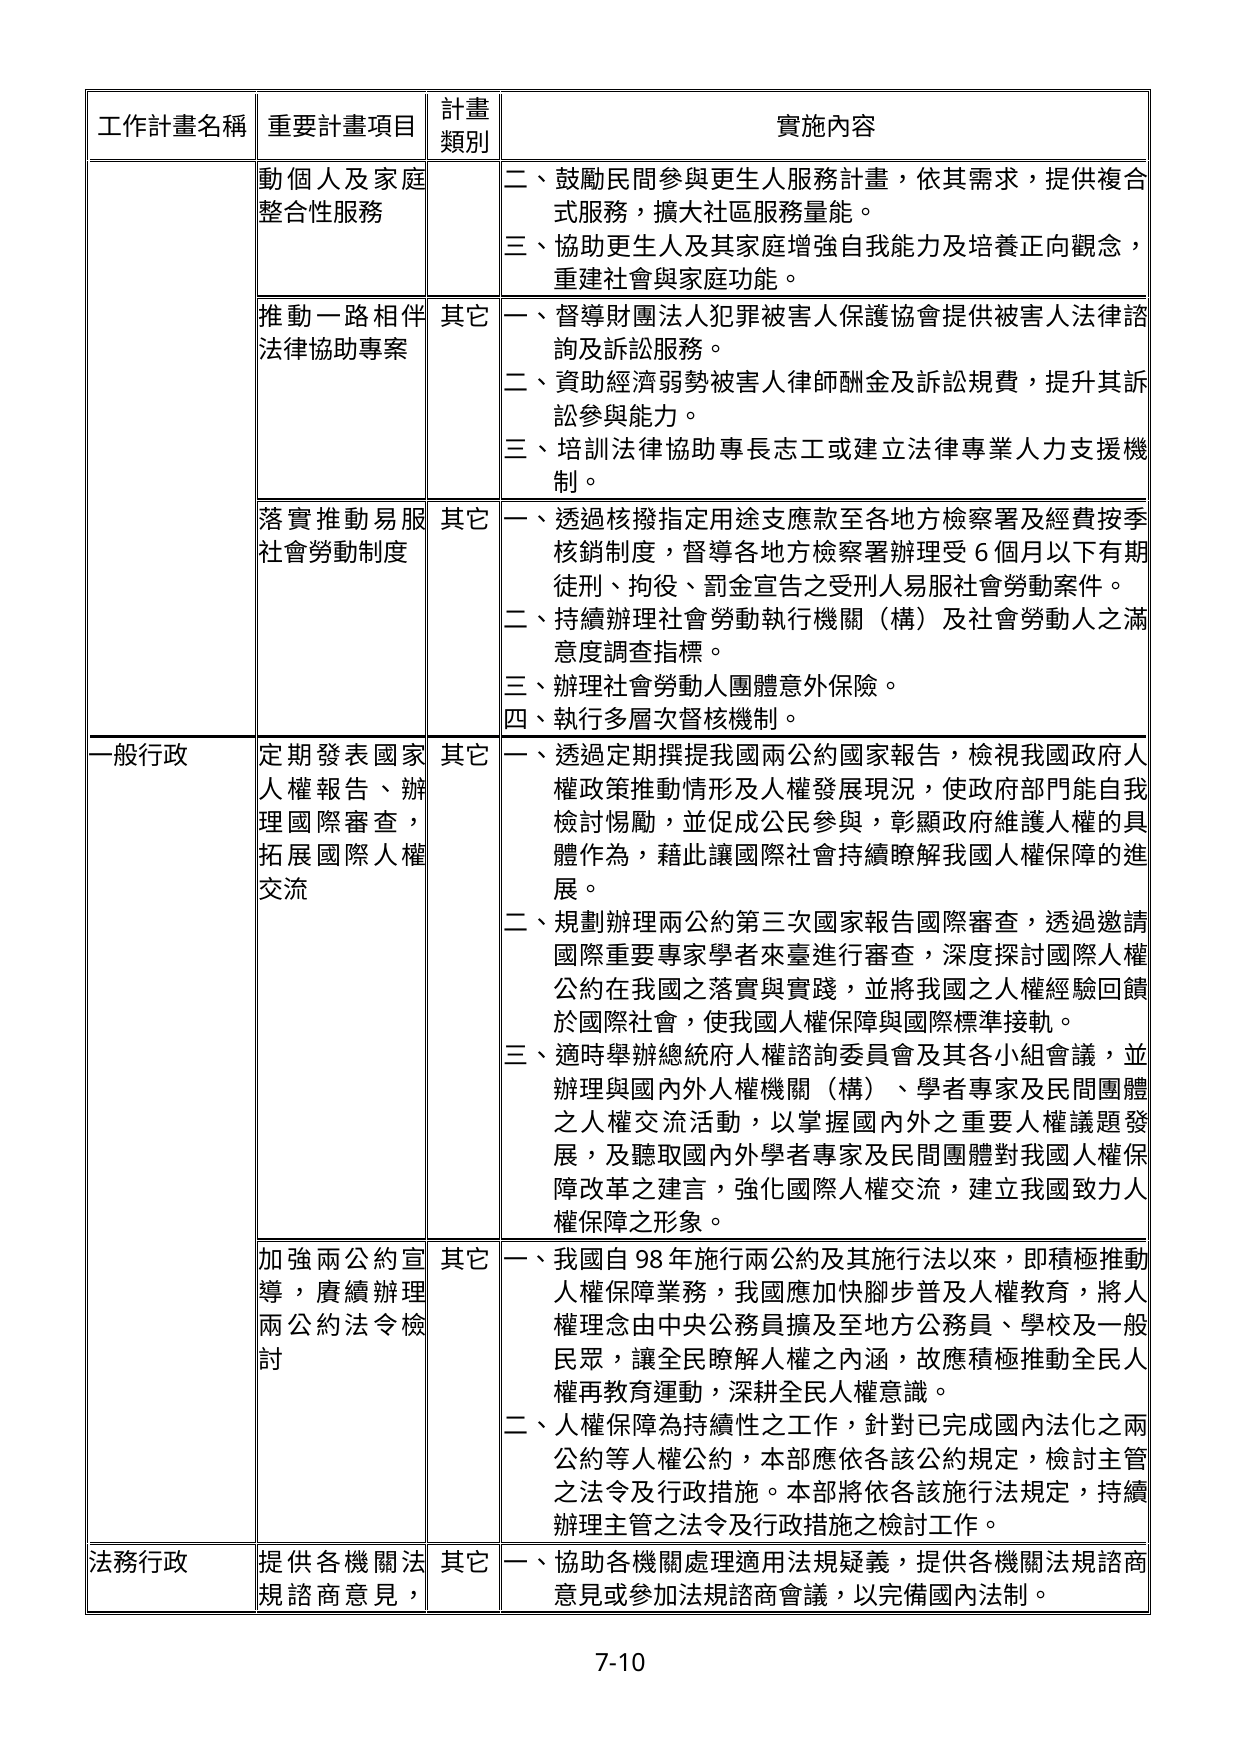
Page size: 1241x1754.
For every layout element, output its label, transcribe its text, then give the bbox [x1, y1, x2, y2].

table_header 重要計畫項目 [256, 92, 427, 158]
table_cell 法務行政 [88, 1541, 256, 1611]
table_header 計畫類別 [427, 92, 501, 158]
table_cell 落實推動易服社會勞動制度 [258, 502, 425, 735]
table_header 工作計畫名稱 [88, 92, 256, 158]
table_cell 加強兩公約宣導，賡續辦理兩公約法令檢討 [258, 1242, 425, 1541]
table_cell 二、鼓勵民間參與更生人服務計畫，依其需求，提供複合式服務，擴大社區服務量能。 三、協助更生人及其家庭增強自我能力及培養正向觀念，重建社會與家庭功能。 [502, 159, 1148, 295]
table_cell 其它 [428, 299, 499, 498]
table_cell 動個人及家庭整合性服務 [258, 162, 425, 295]
table_cell [88, 159, 255, 735]
table_header 實施內容 [501, 92, 1148, 158]
table_cell 提供各機關法規諮商意見， [256, 1545, 427, 1611]
table_cell 一、督導財團法人犯罪被害人保護協會提供被害人法律諮詢及訴訟服務。 二、資助經濟弱勢被害人律師酬金及訴訟規費，提升其訴訟參與能力。 三、培訓法律協助專長志工或建立法律專業人力支援機制。 [502, 295, 1148, 498]
table_cell [428, 162, 499, 295]
table_cell 一、透過核撥指定用途支應款至各地方檢察署及經費按季核銷制度，督導各地方檢察署辦理受6個月以下有期徒刑、拘役、罰金宣告之受刑人易服社會勞動案件。 二、持續辦理社會勞動執行機關（構）及社會勞動人之滿意度調查指標。 三、辦理社會勞動人團體意外保險。 四、執行多層次督核機制。 [502, 498, 1148, 735]
table_cell 其它 [428, 502, 499, 735]
table_cell 其它 [428, 1242, 499, 1541]
table_cell 一、透過定期撰提我國兩公約國家報告，檢視我國政府人權政策推動情形及人權發展現況，使政府部門能自我檢討惕勵，並促成公民參與，彰顯政府維護人權的具體作為，藉此讓國際社會持續瞭解我國人權保障的進展。 二、規劃辦理兩公約第三次國家報告國際審查，透過邀請國際重要專家學者來臺進行審查，深度探討國際人權公約在我國之落實與實踐，並將我國之人權經驗回饋於國際社會，使我國人權保障與國際標準接軌。 三、適時舉辦總統府人權諮詢委員會及其各小組會議，並辦理與國內外人權機關（構）、學者專家及民間團體之人權交流活動，以掌握國內外之重要人權議題發展，及聽取國內外學者專家及民間團體對我國人權保障改革之建言，強化國際人權交流，建立我國致力人權保障之形象。 [502, 735, 1148, 1238]
table_cell 一般行政 [88, 735, 255, 1541]
table_cell 其它 [428, 738, 499, 1238]
table_cell 定期發表國家人權報告、辦理國際審查，拓展國際人權交流 [258, 738, 425, 1238]
table_cell 其它 [427, 1545, 501, 1611]
table_cell 一、我國自98年施行兩公約及其施行法以來，即積極推動人權保障業務，我國應加快腳步普及人權教育，將人權理念由中央公務員擴及至地方公務員、學校及一般民眾，讓全民瞭解人權之內涵，故應積極推動全民人權再教育運動，深耕全民人權意識。 二、人權保障為持續性之工作，針對已完成國內法化之兩公約等人權公約，本部應依各該公約規定，檢討主管之法令及行政措施。本部將依各該施行法規定，持續辦理主管之法令及行政措施之檢討工作。 [502, 1238, 1148, 1541]
table_cell 推動一路相伴法律協助專案 [258, 299, 425, 498]
table_cell 一、協助各機關處理適用法規疑義，提供各機關法規諮商意見或參加法規諮商會議，以完備國內法制。 [501, 1541, 1148, 1611]
